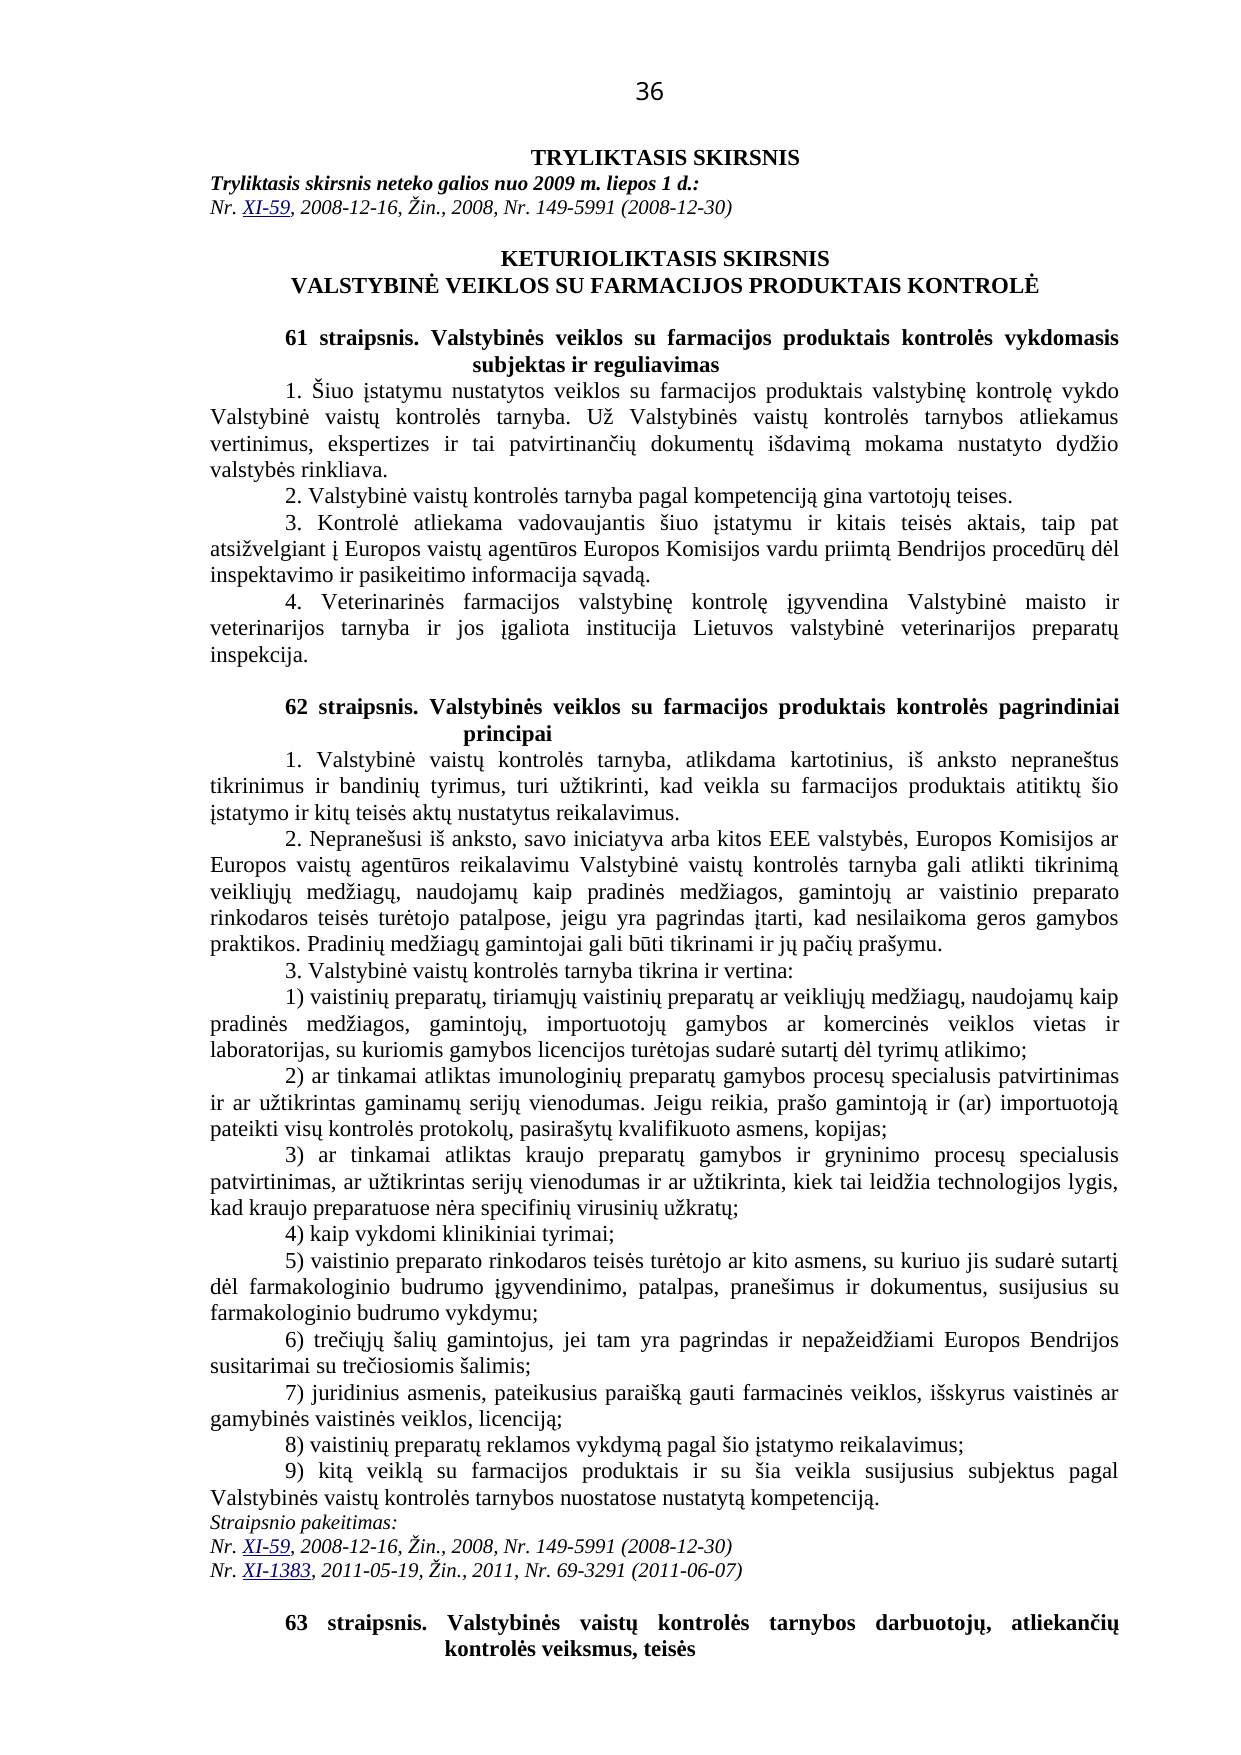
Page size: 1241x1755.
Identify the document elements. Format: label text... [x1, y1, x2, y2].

text 2. Nepranešusi iš anksto, savo iniciatyva arba kitos EEE valstybės, Europos Komisijos ar Europos vaistų agentūros reikalavimu Valstybinė vaistų kontrolės tarnyba gali atlikti tikrinimą veikliųjų medžiagų, naudojamų kaip pradinės medžiagos, gamintojų ar vaistinio preparato rinkodaros teisės turėtojo patalpose, jeigu yra pagrindas įtarti, kad nesilaikoma geros gamybos praktikos. Pradinių medžiagų gamintojai gali būti tikrinami ir jų pačių prašymu. [210, 825, 1120, 957]
text 1. Šiuo įstatymu nustatytos veiklos su farmacijos produktais valstybinę kontrolę vykdo Valstybinė vaistų kontrolės tarnyba. Už Valstybinės vaistų kontrolės tarnybos atliekamus vertinimus, ekspertizes ir tai patvirtinančių dokumentų išdavimą mokama nustatyto dydžio valstybės rinkliava. [210, 377, 1120, 482]
text 9) kitą veiklą su farmacijos produktais ir su šia veikla susijusius subjektus pagal Valstybinės vaistų kontrolės tarnybos nuostatose nustatytą kompetenciją. [210, 1458, 1120, 1510]
text 7) juridinius asmenis, pateikusius paraišką gauti farmacinės veiklos, išskyrus vaistinės ar gamybinės vaistinės veiklos, licenciją; [210, 1378, 1120, 1431]
text 3. Kontrolė atliekama vadovaujantis šiuo įstatymu ir kitais teisės aktais, taip pat atsižvelgiant į Europos vaistų agentūros Europos Komisijos vardu priimtą Bendrijos procedūrų dėl inspektavimo ir pasikeitimo informacija sąvadą. [210, 509, 1120, 588]
text 6) trečiųjų šalių gamintojus, jei tam yra pagrindas ir nepažeidžiami Europos Bendrijos susitarimai su trečiosiomis šalimis; [210, 1326, 1120, 1378]
text 2) ar tinkamai atliktas imunologinių preparatų gamybos procesų specialusis patvirtinimas ir ar užtikrintas gaminamų serijų vienodumas. Jeigu reikia, prašo gamintoją ir (ar) importuotoją pateikti visų kontrolės protokolų, pasirašytų kvalifikuoto asmens, kopijas; [210, 1062, 1120, 1141]
subtitle KETURIOLIKTASIS SKIRSNIS [210, 245, 1120, 272]
text VALSTYBINĖ VEIKLOS SU FARMACIJOS PRODUKTAIS KONTROLĖ [210, 272, 1120, 298]
text Nr. XI-59, 2008-12-16, Žin., 2008, Nr. 149-5991 (2008-12-30) [210, 1534, 1120, 1558]
text Straipsnio pakeitimas: [210, 1510, 1120, 1534]
subtitle TRYLIKTASIS SKIRSNIS [210, 144, 1120, 171]
text Nr. XI-1383, 2011-05-19, Žin., 2011, Nr. 69-3291 (2011-06-07) [210, 1558, 1120, 1582]
text 3. Valstybinė vaistų kontrolės tarnyba tikrina ir vertina: [210, 957, 1120, 983]
text Tryliktasis skirsnis neteko galios nuo 2009 m. liepos 1 d.: [210, 171, 1120, 195]
text Nr. XI-59, 2008-12-16, Žin., 2008, Nr. 149-5991 (2008-12-30) [210, 195, 1120, 219]
text 5) vaistinio preparato rinkodaros teisės turėtojo ar kito asmens, su kuriuo jis sudarė sutartį dėl farmakologinio budrumo įgyvendinimo, patalpas, pranešimus ir dokumentus, susijusius su farmakologinio budrumo vykdymu; [210, 1247, 1120, 1326]
text 61 straipsnis. Valstybinės veiklos su farmacijos produktais kontrolės vykdomasis subjektas ir reguliavimas [285, 324, 1120, 377]
text 1) vaistinių preparatų, tiriamųjų vaistinių preparatų ar veikliųjų medžiagų, naudojamų kaip pradinės medžiagos, gamintojų, importuotojų gamybos ar komercinės veiklos vietas ir laboratorijas, su kuriomis gamybos licencijos turėtojas sudarė sutartį dėl tyrimų atlikimo; [210, 983, 1120, 1062]
text 2. Valstybinė vaistų kontrolės tarnyba pagal kompetenciją gina vartotojų teises. [210, 482, 1120, 509]
text 3) ar tinkamai atliktas kraujo preparatų gamybos ir gryninimo procesų specialusis patvirtinimas, ar užtikrintas serijų vienodumas ir ar užtikrinta, kiek tai leidžia technologijos lygis, kad kraujo preparatuose nėra specifinių virusinių užkratų; [210, 1141, 1120, 1220]
text 8) vaistinių preparatų reklamos vykdymą pagal šio įstatymo reikalavimus; [210, 1431, 1120, 1458]
text 1. Valstybinė vaistų kontrolės tarnyba, atlikdama kartotinius, iš anksto nepraneštus tikrinimus ir bandinių tyrimus, turi užtikrinti, kad veikla su farmacijos produktais atitiktų šio įstatymo ir kitų teisės aktų nustatytus reikalavimus. [210, 746, 1120, 825]
text 4) kaip vykdomi klinikiniai tyrimai; [210, 1220, 1120, 1247]
text 63 straipsnis. Valstybinės vaistų kontrolės tarnybos darbuotojų, atliekančių kontrolės veiksmus, teisės [285, 1609, 1120, 1662]
text 62 straipsnis. Valstybinės veiklos su farmacijos produktais kontrolės pagrindiniai principai [285, 693, 1120, 746]
text 4. Veterinarinės farmacijos valstybinę kontrolę įgyvendina Valstybinė maisto ir veterinarijos tarnyba ir jos įgaliota institucija Lietuvos valstybinė veterinarijos preparatų inspekcija. [210, 588, 1120, 667]
